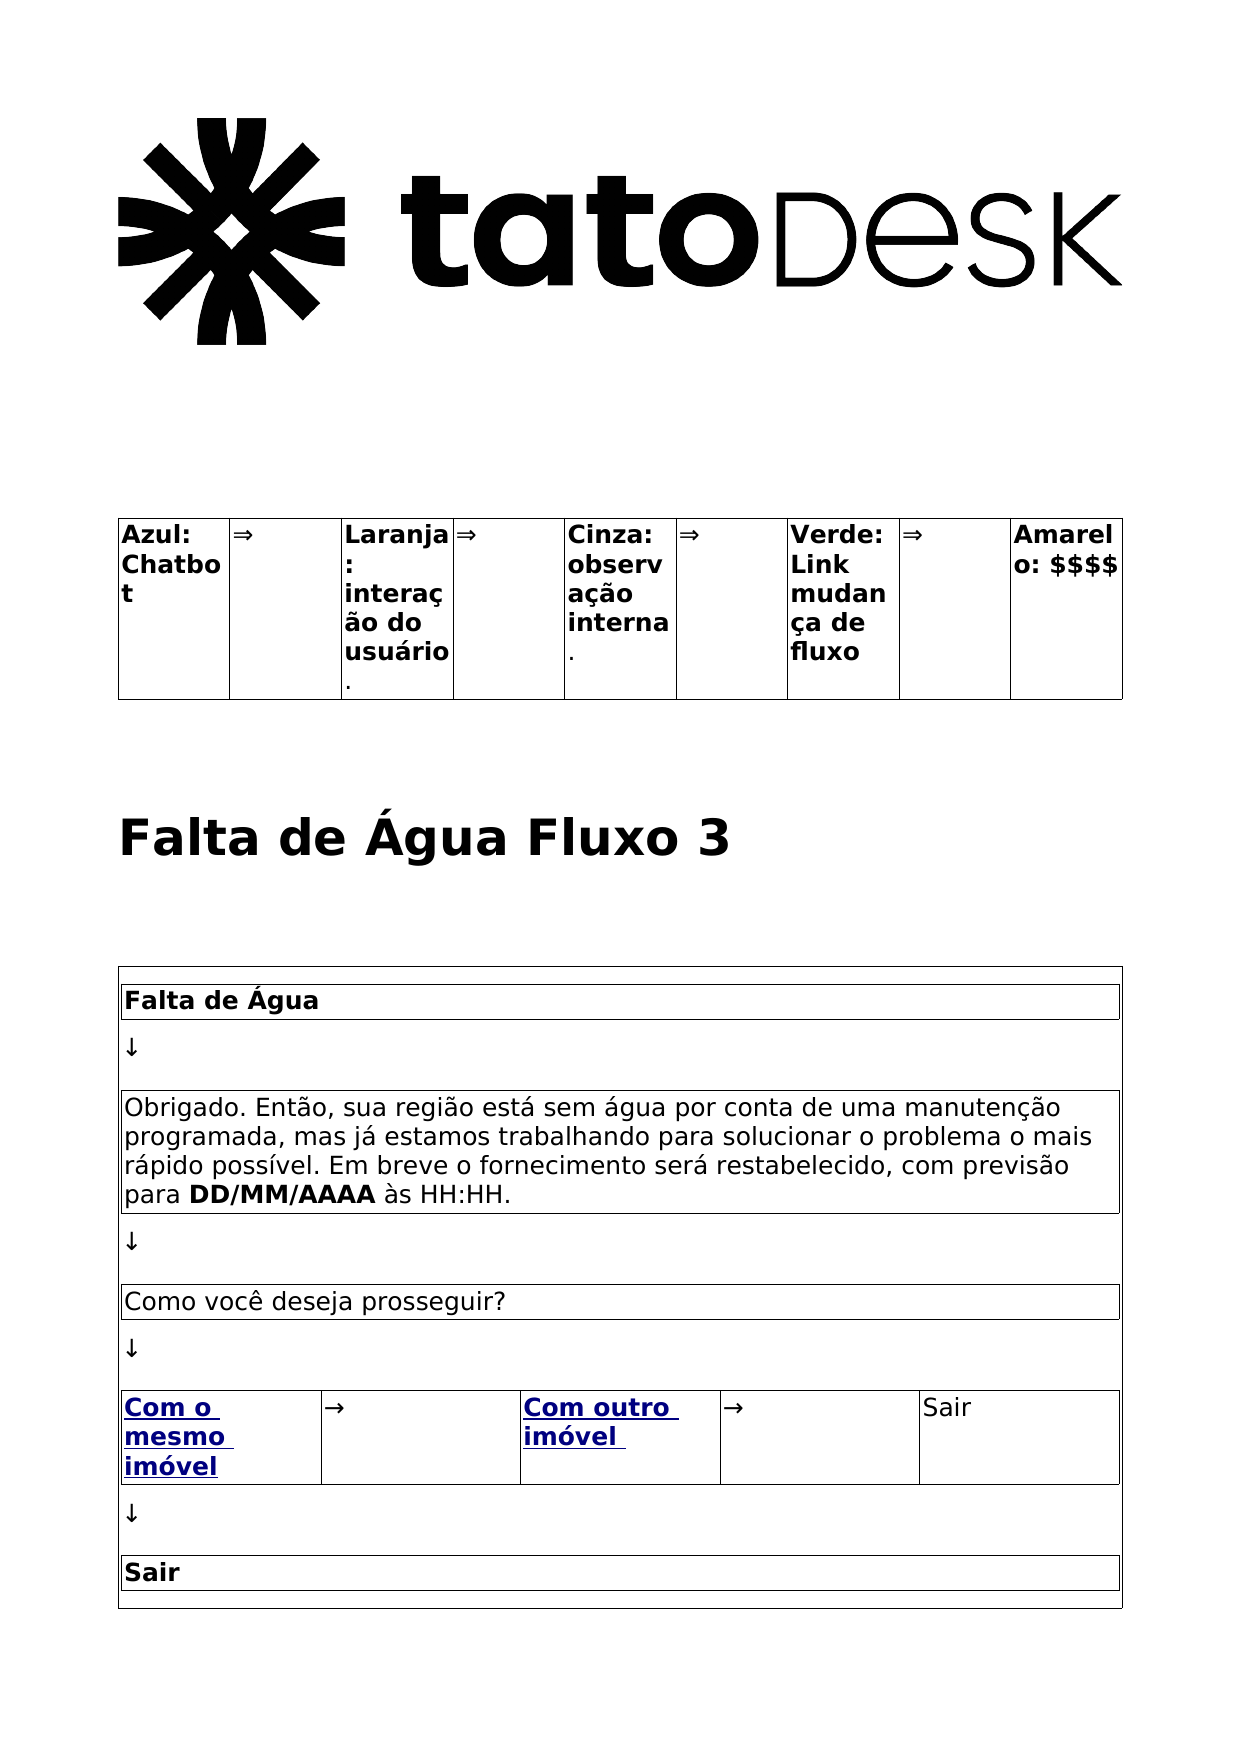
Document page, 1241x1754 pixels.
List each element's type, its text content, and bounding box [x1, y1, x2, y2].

table_header → [322, 1391, 520, 1484]
table_header Sair [920, 1391, 1119, 1484]
table_header Obrigado. Então, sua região está sem água por conta de uma manutenção programada, mas já estamos trabalhando para solucionar o problema o mais rápido possível. Em breve o fornecimento será restabelecido, com previsão para DD/MM/AAAA às HH:HH. [122, 1091, 1119, 1213]
table_header ⇒ [677, 519, 787, 699]
table_header Amarelo: $$$$ [1011, 519, 1122, 699]
table_header Laranja: interação do usuário. [342, 519, 453, 699]
table_header Cinza: observação interna. [565, 519, 676, 699]
table_header Verde: Link mudança de fluxo [788, 519, 899, 699]
table_header → [721, 1391, 919, 1484]
table_header ↓ ↓ ↓ ↓ [119, 967, 1122, 1608]
subtitle Falta de Água Fluxo 3 [118, 809, 1122, 868]
table_header Com o mesmo imóvel [122, 1391, 321, 1484]
table_header ⇒ [900, 519, 1010, 699]
table_header Como você deseja prosseguir? [122, 1285, 1119, 1319]
table_header ⇒ [230, 519, 341, 699]
table_header Com outro imóvel [521, 1391, 720, 1484]
table_header Falta de Água [122, 985, 1119, 1019]
table_header Azul: Chatbot [119, 519, 229, 699]
picture [118, 118, 1123, 345]
table_header ⇒ [454, 519, 564, 699]
table_header Sair [122, 1556, 1119, 1590]
